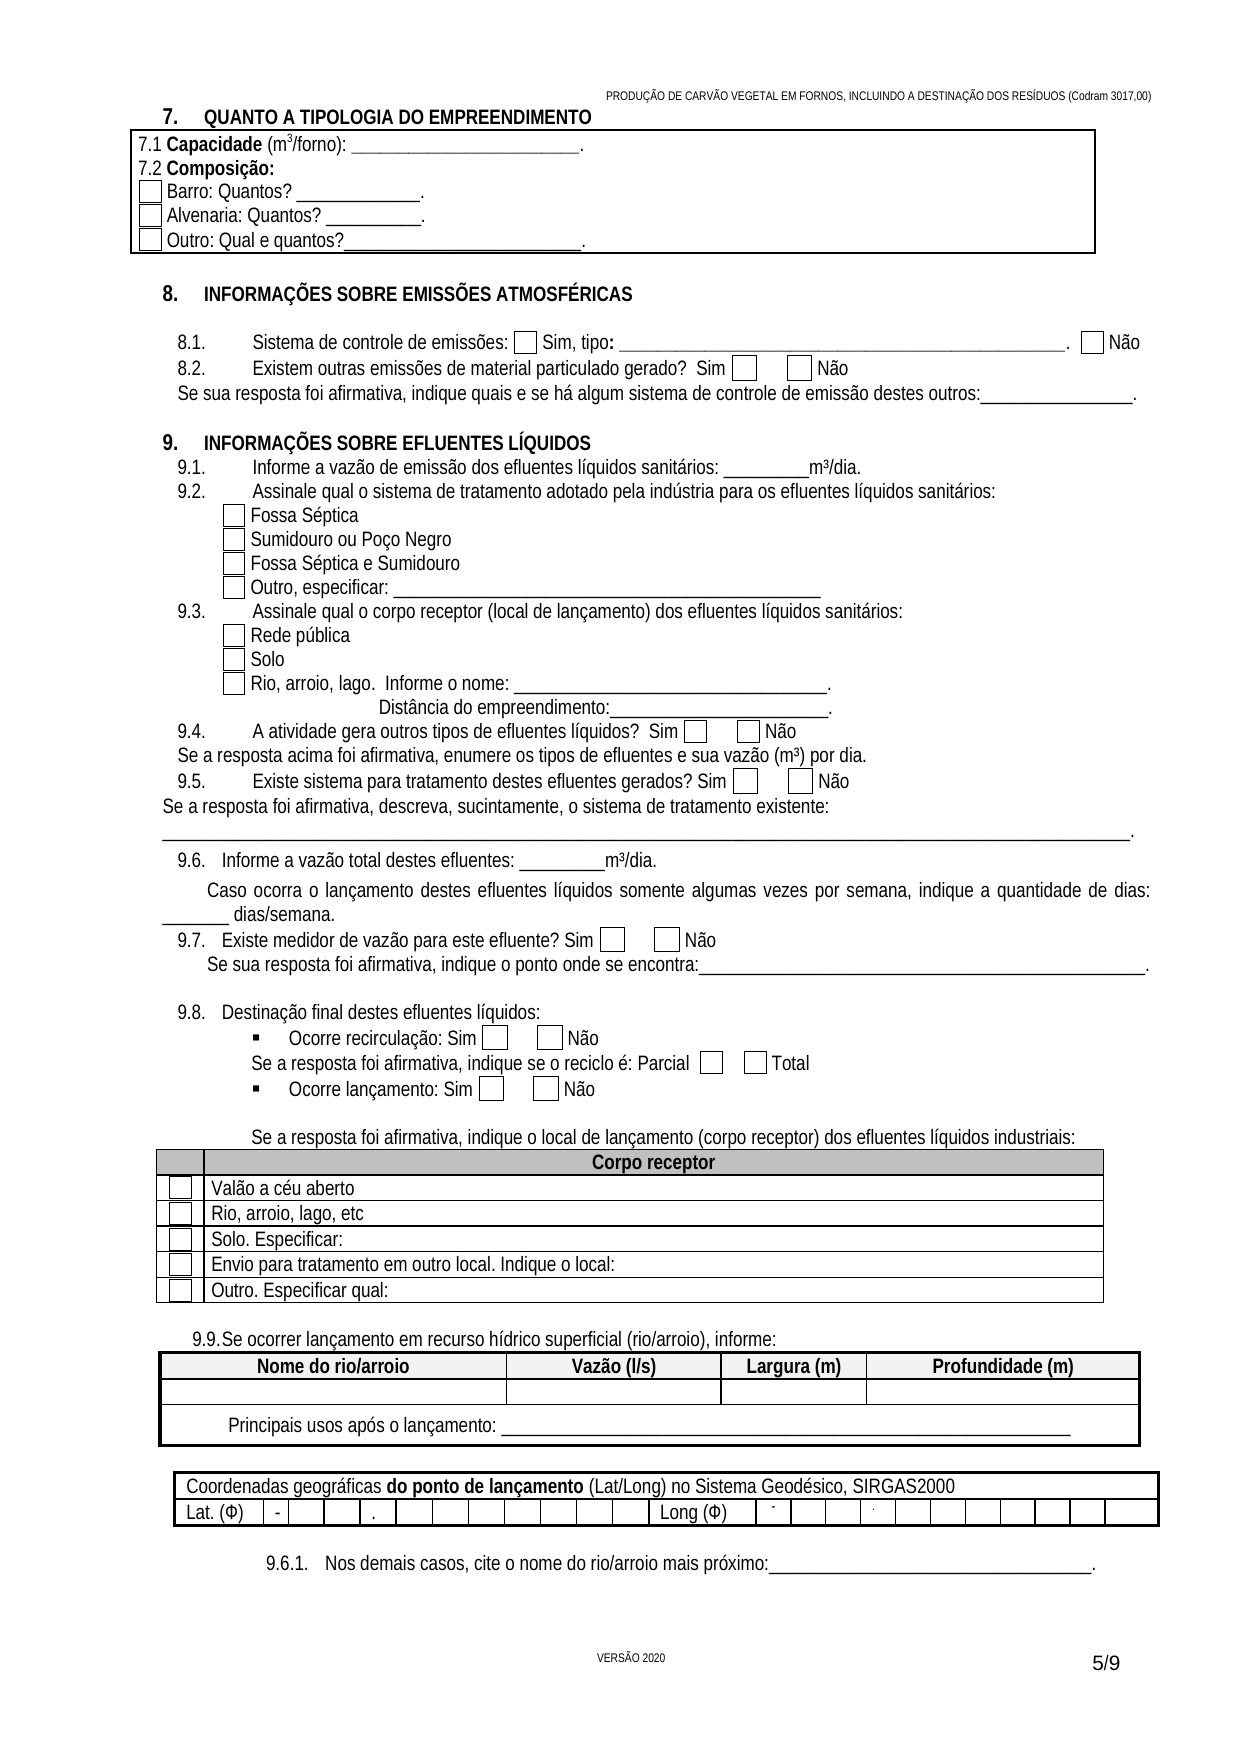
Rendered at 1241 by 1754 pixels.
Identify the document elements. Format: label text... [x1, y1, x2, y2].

table_cell - [757, 1500, 790, 1524]
list Informe a vazão total destes efluentes: _________m³/dia. [177, 848, 1152, 872]
text Sumidouro ou Poço Negro [148, 527, 1152, 551]
table_cell - [264, 1500, 288, 1524]
table_header Profundidade (m) [867, 1354, 1138, 1378]
table_cell [157, 1201, 203, 1225]
table_cell [1071, 1500, 1104, 1524]
list Assinale qual o sistema de tratamento adotado pela indústria para os efluentes líquidos sanitários: [177, 479, 1152, 503]
table_cell [157, 1227, 203, 1251]
table_cell [722, 1380, 866, 1404]
table_cell Principais usos após o lançamento: ____________________________________________________________ [162, 1405, 1138, 1444]
table_header Coordenadas geográficas do ponto de lançamento (Lat/Long) no Sistema Geodésico, SIRGAS2000 [176, 1474, 1157, 1498]
table_cell Outro. Especificar qual: [205, 1278, 1103, 1302]
table_cell [170, 1203, 191, 1224]
table_cell Envio para tratamento em outro local. Indique o local: [205, 1252, 1103, 1276]
table_cell [1106, 1500, 1157, 1524]
table_cell . [361, 1500, 395, 1524]
text Rio, arroio, lago. Informe o nome: _________________________________. [148, 671, 1152, 695]
text Fossa Séptica [148, 503, 1152, 527]
text Se a resposta foi afirmativa, descreva, sucintamente, o sistema de tratamento existente: [162, 794, 1152, 818]
list Existem outras emissões de material particulado gerado? Sim Não [177, 354, 1152, 381]
table_cell [192, 1176, 203, 1199]
table_cell [613, 1500, 648, 1524]
table_header Corpo receptor [205, 1150, 1103, 1174]
table_cell [792, 1500, 825, 1524]
text Se a resposta foi afirmativa, indique o local de lançamento (corpo receptor) dos efluentes líquidos industriais: [251, 1125, 1152, 1149]
text Solo [148, 647, 1152, 671]
list Existe sistema para tratamento destes efluentes gerados? Sim Não [177, 767, 1152, 794]
list Existe medidor de vazão para este efluente? Sim Não [177, 926, 1152, 952]
text Rede pública [148, 623, 1152, 647]
table_cell [397, 1500, 432, 1524]
table_header [157, 1150, 203, 1174]
table_header Largura (m) [722, 1354, 866, 1378]
table_cell [505, 1500, 540, 1524]
text Total [767, 1051, 1152, 1074]
text ______________________________________________________________________________________________________. [162, 818, 1152, 842]
text Se a resposta acima foi afirmativa, enumere os tipos de efluentes e sua vazão (m³) por dia. [177, 743, 1152, 767]
table_cell [1001, 1500, 1034, 1524]
table_cell Long (Ф) [650, 1500, 755, 1524]
text Fossa Séptica e Sumidouro [148, 551, 1152, 575]
table_cell [541, 1500, 576, 1524]
table_cell Lat. (Ф) [176, 1500, 263, 1524]
list INFORMAÇÕES SOBRE EFLUENTES LÍQUIDOS [162, 429, 1152, 455]
table_cell . [861, 1500, 895, 1524]
list A atividade gera outros tipos de efluentes líquidos? Sim Não [177, 719, 1152, 743]
table_cell [867, 1380, 1138, 1404]
table_cell [162, 1380, 506, 1404]
text Caso ocorra o lançamento destes efluentes líquidos somente algumas vezes por semana, indique a quantidade de dias: _______ dias/semana. [162, 878, 1152, 926]
text Se sua resposta foi afirmativa, indique o ponto onde se encontra:_______________________________________________. [148, 952, 1152, 976]
text Se a resposta foi afirmativa, indique se o reciclo é: Parcial [251, 1051, 700, 1074]
text Se sua resposta foi afirmativa, indique quais e se há algum sistema de controle de emissão destes outros:________________. [177, 381, 1152, 405]
table_cell [170, 1177, 191, 1198]
table_cell [507, 1380, 720, 1404]
list Informe a vazão de emissão dos efluentes líquidos sanitários: _________m³/dia. [177, 455, 1152, 479]
list Destinação final destes efluentes líquidos: [177, 1000, 1152, 1024]
table_cell [896, 1500, 930, 1524]
list QUANTO A TIPOLOGIA DO EMPREENDIMENTO [162, 103, 1152, 129]
text Outro, especificar: _____________________________________________ [148, 575, 1152, 599]
table_cell Solo. Especificar: [205, 1227, 1103, 1251]
table_cell [577, 1500, 612, 1524]
table_cell [170, 1280, 191, 1301]
list INFORMAÇÕES SOBRE EMISSÕES ATMOSFÉRICAS [162, 280, 1152, 306]
list Sistema de controle de emissões: Sim, tipo: _______________________________________________. Não [177, 330, 1152, 354]
table_cell [433, 1500, 468, 1524]
table_cell [157, 1252, 203, 1276]
table_cell [170, 1229, 191, 1250]
list Nos demais casos, cite o nome do rio/arroio mais próximo:__________________________________. [223, 1551, 1152, 1575]
table_cell [826, 1500, 860, 1524]
table_header Nome do rio/arroio [162, 1354, 506, 1378]
table_cell [170, 1254, 191, 1275]
table_cell [289, 1500, 323, 1524]
table_cell [325, 1500, 359, 1524]
table_cell [469, 1500, 504, 1524]
list Ocorre lançamento: Sim Não [251, 1074, 1152, 1101]
list Se ocorrer lançamento em recurso hídrico superficial (rio/arroio), informe: [177, 1327, 1152, 1351]
table_cell Valão a céu aberto [205, 1176, 1103, 1199]
table_cell [931, 1500, 965, 1524]
table_cell [966, 1500, 1000, 1524]
table_cell [157, 1176, 169, 1199]
table_header Vazão (l/s) [507, 1354, 720, 1378]
list Assinale qual o corpo receptor (local de lançamento) dos efluentes líquidos sanitários: [177, 599, 1152, 623]
table_cell Rio, arroio, lago, etc [205, 1201, 1103, 1225]
text Distância do empreendimento:_______________________. [148, 695, 1152, 719]
list Ocorre recirculação: Sim Não [251, 1024, 1152, 1051]
table_cell [157, 1278, 203, 1302]
table_header 7.1 Capacidade (m3/forno): ________________________. 7.2 Composição: Barro: Quantos? _____________. Alvenaria: Quantos? __________. Outro: Qual e quantos?_________________________. [132, 131, 1094, 252]
table_cell [1036, 1500, 1069, 1524]
